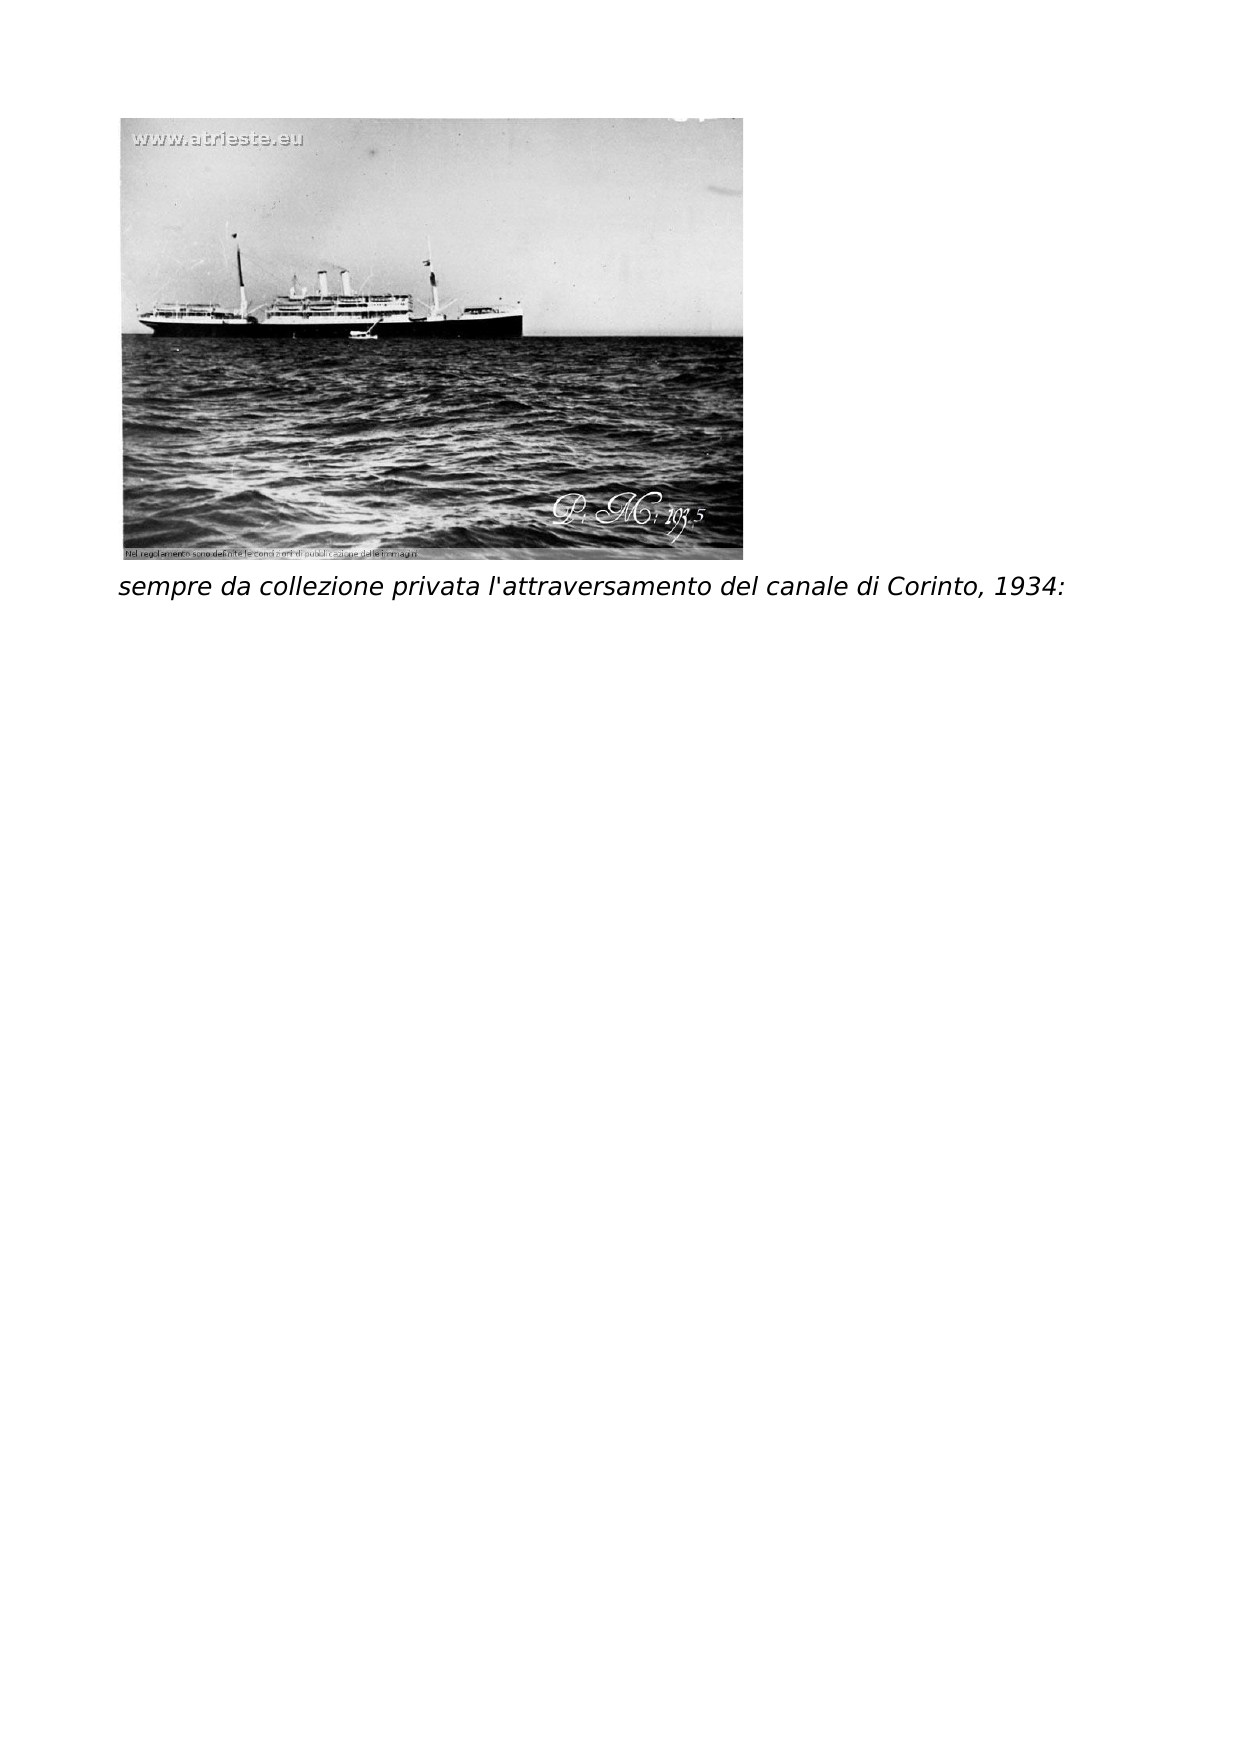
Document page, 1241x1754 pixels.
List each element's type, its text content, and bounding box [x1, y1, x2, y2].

picture [118, 118, 744, 560]
text sempre da collezione privata l'attraversamento del canale di Corinto, 1934: [118, 572, 1122, 601]
